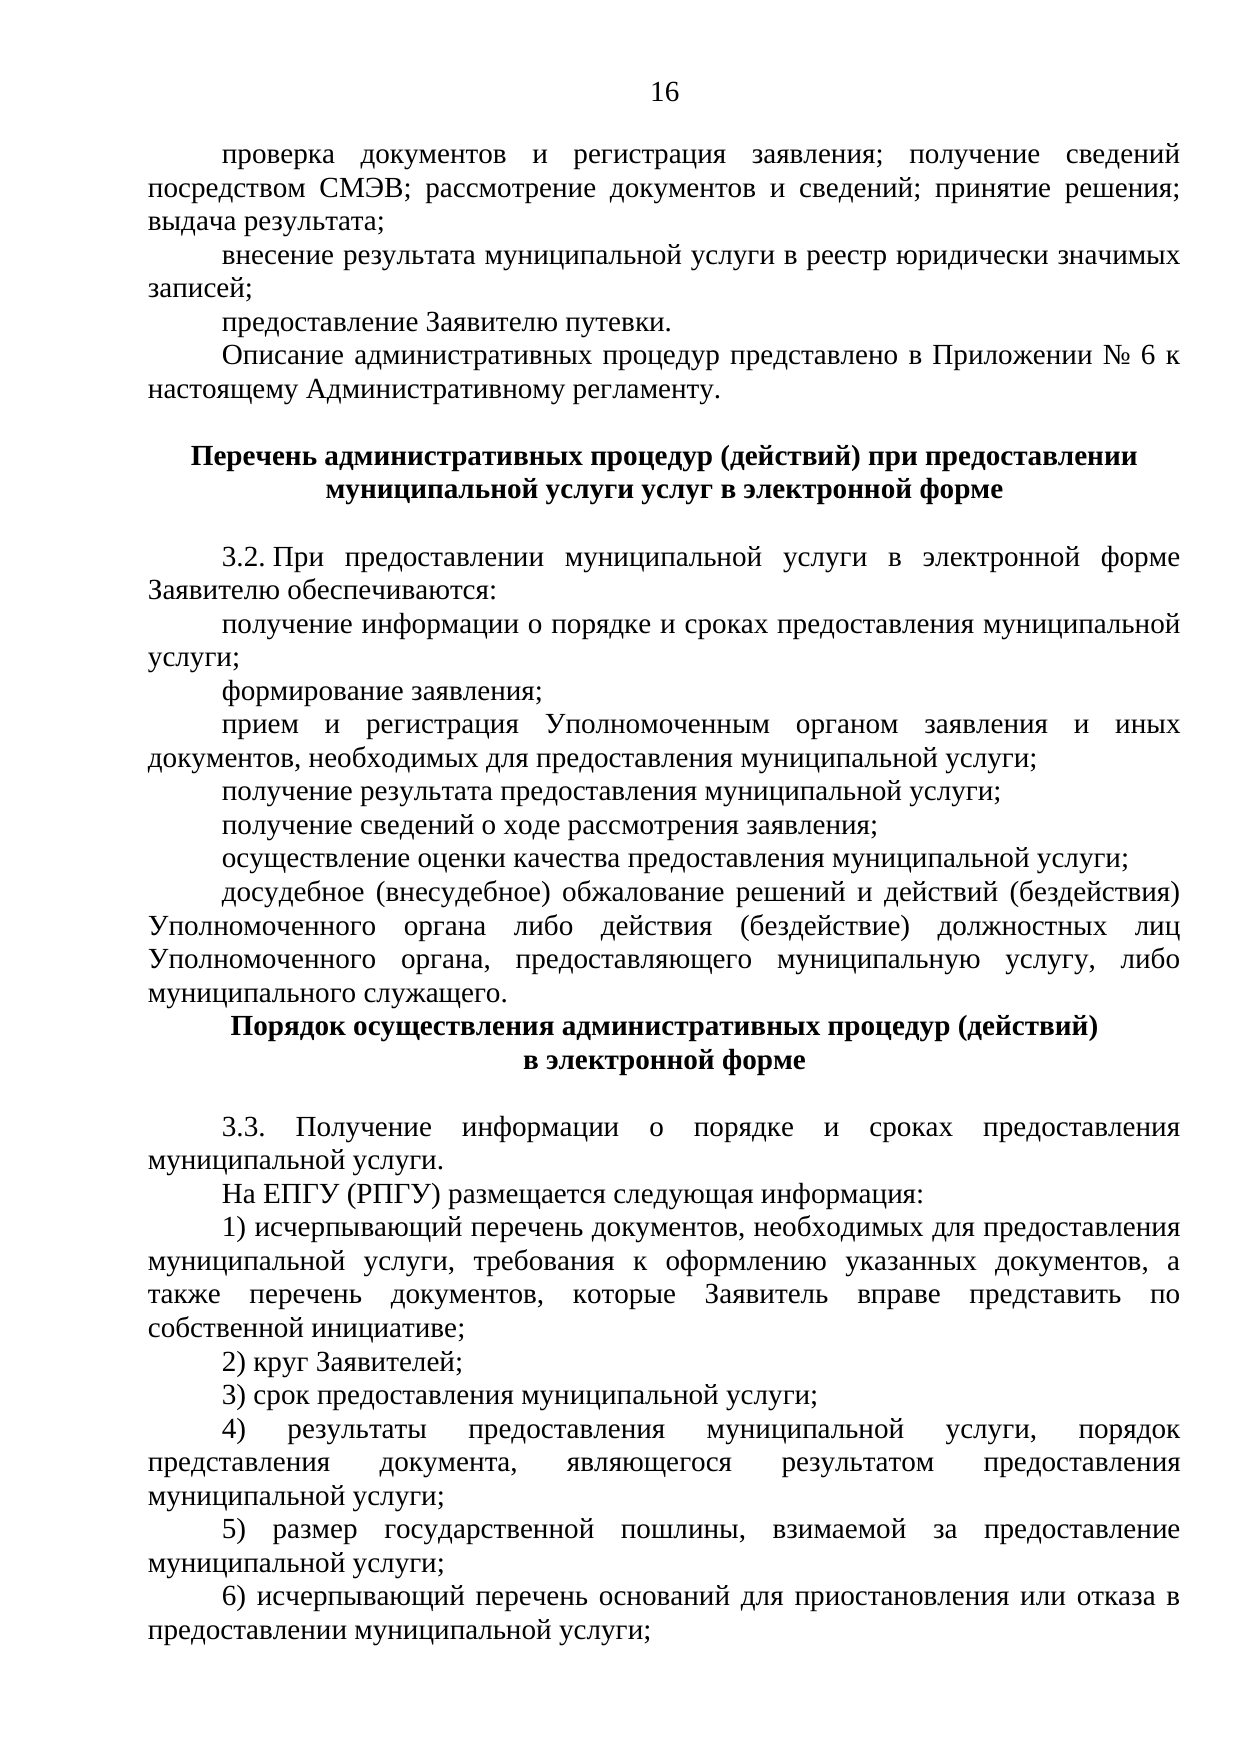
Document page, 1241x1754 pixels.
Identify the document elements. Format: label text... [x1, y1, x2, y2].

text На ЕПГУ (РПГУ) размещается следующая информация: [148, 1176, 1181, 1209]
text получение информации о порядке и сроках предоставления муниципальной услуги; [148, 606, 1181, 673]
text 5) размер государственной пошлины, взимаемой за предоставление муниципальной услуги; [148, 1511, 1181, 1578]
text досудебное (внесудебное) обжалование решений и действий (бездействия) Уполномоченного органа либо действия (бездействие) должностных лиц Уполномоченного органа, предоставляющего муниципальную услугу, либо муниципального служащего. [148, 874, 1181, 1008]
text 3.3. Получение информации о порядке и сроках предоставления муниципальной услуги. [148, 1109, 1181, 1176]
text 4) результаты предоставления муниципальной услуги, порядок представления документа, являющегося результатом предоставления муниципальной услуги; [148, 1411, 1181, 1511]
text получение результата предоставления муниципальной услуги; [148, 773, 1181, 807]
text 1) исчерпывающий перечень документов, необходимых для предоставления муниципальной услуги, требования к оформлению указанных документов, а также перечень документов, которые Заявитель вправе представить по собственной инициативе; [148, 1209, 1181, 1344]
text осуществление оценки качества предоставления муниципальной услуги; [148, 841, 1181, 874]
text получение сведений о ходе рассмотрения заявления; [148, 807, 1181, 841]
text проверка документов и регистрация заявления; получение сведений посредством СМЭВ; рассмотрение документов и сведений; принятие решения; выдача результата; [148, 136, 1181, 237]
text 6) исчерпывающий перечень оснований для приостановления или отказа в предоставлении муниципальной услуги; [148, 1578, 1181, 1646]
text 3.2. При предоставлении муниципальной услуги в электронной форме Заявителю обеспечиваются: [148, 539, 1181, 606]
text Описание административных процедур представлено в Приложении № 6 к настоящему Административному регламенту. [148, 337, 1181, 404]
text 3) срок предоставления муниципальной услуги; [148, 1377, 1181, 1411]
text прием и регистрация Уполномоченным органом заявления и иных документов, необходимых для предоставления муниципальной услуги; [148, 706, 1181, 773]
text предоставление Заявителю путевки. [148, 304, 1181, 337]
text Порядок осуществления административных процедур (действий) в электронной форме [148, 1008, 1181, 1075]
text Перечень административных процедур (действий) при предоставлении муниципальной услуги услуг в электронной форме [148, 438, 1181, 505]
text 2) круг Заявителей; [148, 1344, 1181, 1377]
text внесение результата муниципальной услуги в реестр юридически значимых записей; [148, 237, 1181, 304]
text формирование заявления; [148, 673, 1181, 706]
